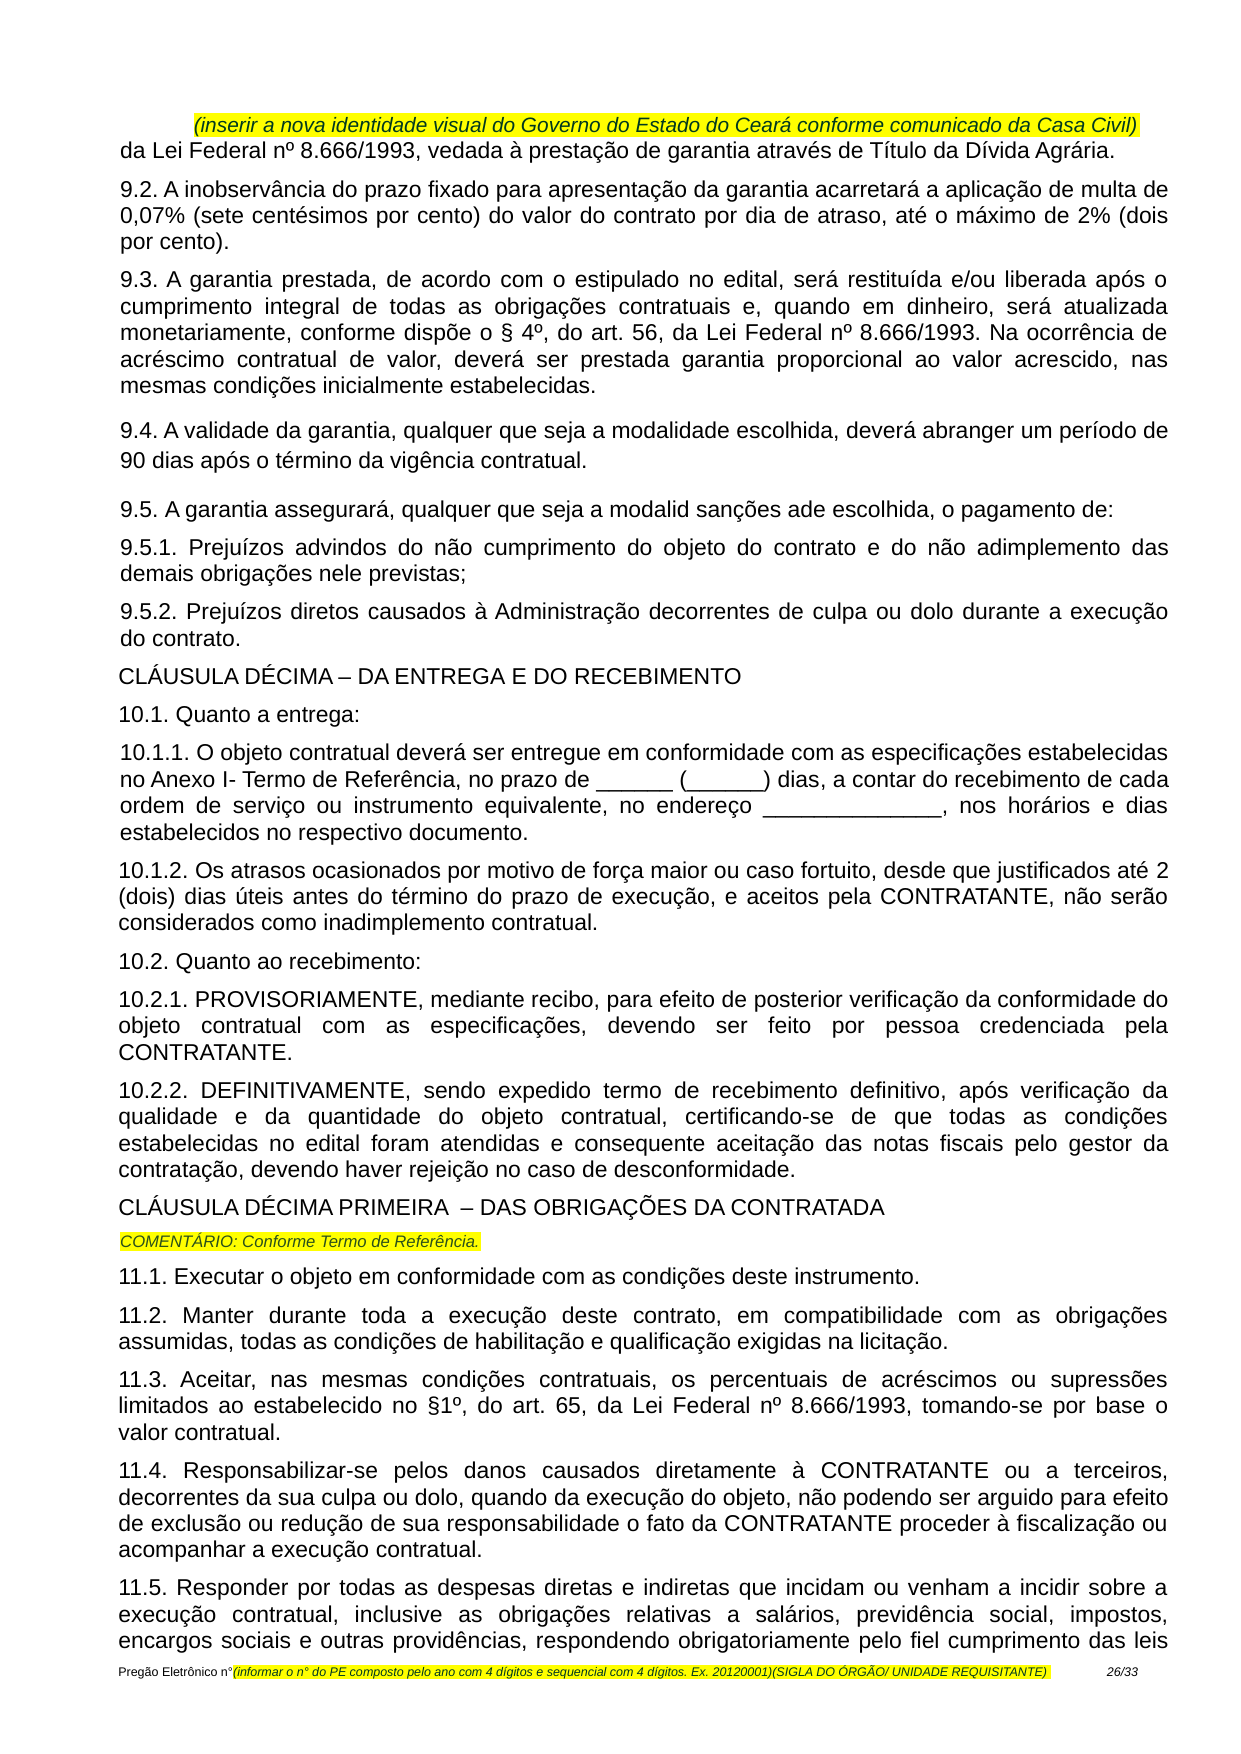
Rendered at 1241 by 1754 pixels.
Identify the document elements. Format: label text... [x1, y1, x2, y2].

text 9.2. A inobservância do prazo fixado para apresentação da garantia acarretará a aplicação de multa de 0,07% (sete centésimos por cento) do valor do contrato por dia de atraso, até o máximo de 2% (dois por cento). [120, 176, 1169, 254]
text 11.4. Responsabilizar-se pelos danos causados diretamente à CONTRATANTE ou a terceiros, decorrentes da sua culpa ou dolo, quando da execução do objeto, não podendo ser arguido para efeito de exclusão ou redução de sua responsabilidade o fato da CONTRATANTE proceder à fiscalização ou acompanhar a execução contratual. [118, 1457, 1169, 1562]
text 10.1.1. O objeto contratual deverá ser entregue em conformidade com as especificações estabelecidas no Anexo I- Termo de Referência, no prazo de ______ (______) dias, a contar do recebimento de cada ordem de serviço ou instrumento equivalente, no endereço ______________, nos horários e dias estabelecidos no respectivo documento. [119, 739, 1169, 845]
text 9.5.2. Prejuízos diretos causados à Administração decorrentes de culpa ou dolo durante a execução do contrato. [120, 598, 1169, 651]
text 10.1.2. Os atrasos ocasionados por motivo de força maior ou caso fortuito, desde que justificados até 2 (dois) dias úteis antes do término do prazo de execução, e aceitos pela CONTRATANTE, não serão considerados como inadimplemento contratual. [118, 857, 1169, 936]
list 9.4. A validade da garantia, qualquer que seja a modalidade escolhida, deverá abranger um período de 90 dias após o término da vigência contratual. [120, 417, 1169, 473]
text COMENTÁRIO: Conforme Termo de Referência. [120, 1232, 1169, 1251]
text 9.5.1. Prejuízos advindos do não cumprimento do objeto do contrato e do não adimplemento das demais obrigações nele previstas; [120, 534, 1169, 586]
text CLÁUSULA DÉCIMA PRIMEIRA – DAS OBRIGAÇÕES DA CONTRATADA [118, 1194, 1169, 1220]
text da Lei Federal nº 8.666/1993, vedada à prestação de garantia através de Título da Dívida Agrária. [120, 137, 1169, 164]
text 11.5. Responder por todas as despesas diretas e indiretas que incidam ou venham a incidir sobre a execução contratual, inclusive as obrigações relativas a salários, previdência social, impostos, encargos sociais e outras providências, respondendo obrigatoriamente pelo fiel cumprimento das leis [118, 1574, 1169, 1653]
text 10.1. Quanto a entrega: [118, 701, 1169, 727]
text CLÁUSULA DÉCIMA – DA ENTREGA E DO RECEBIMENTO [118, 663, 1169, 689]
text 9.5. A garantia assegurará, qualquer que seja a modalid sanções ade escolhida, o pagamento de: [120, 496, 1169, 522]
text 10.2.2. DEFINITIVAMENTE, sendo expedido termo de recebimento definitivo, após verificação da qualidade e da quantidade do objeto contratual, certificando-se de que todas as condições estabelecidas no edital foram atendidas e consequente aceitação das notas fiscais pelo gestor da contratação, devendo haver rejeição no caso de desconformidade. [118, 1077, 1169, 1182]
text 9.3. A garantia prestada, de acordo com o estipulado no edital, será restituída e/ou liberada após o cumprimento integral de todas as obrigações contratuais e, quando em dinheiro, será atualizada monetariamente, conforme dispõe o § 4º, do art. 56, da Lei Federal nº 8.666/1993. Na ocorrência de acréscimo contratual de valor, deverá ser prestada garantia proporcional ao valor acrescido, nas mesmas condições inicialmente estabelecidas. [120, 266, 1169, 398]
text 11.2. Manter durante toda a execução deste contrato, em compatibilidade com as obrigações assumidas, todas as condições de habilitação e qualificação exigidas na licitação. [118, 1302, 1169, 1354]
text 11.3. Aceitar, nas mesmas condições contratuais, os percentuais de acréscimos ou supressões limitados ao estabelecido no §1º, do art. 65, da Lei Federal nº 8.666/1993, tomando-se por base o valor contratual. [118, 1366, 1169, 1445]
text 10.2.1. PROVISORIAMENTE, mediante recibo, para efeito de posterior verificação da conformidade do objeto contratual com as especificações, devendo ser feito por pessoa credenciada pela CONTRATANTE. [118, 986, 1169, 1065]
text 11.1. Executar o objeto em conformidade com as condições deste instrumento. [118, 1263, 1169, 1290]
text 10.2. Quanto ao recebimento: [118, 948, 1169, 974]
